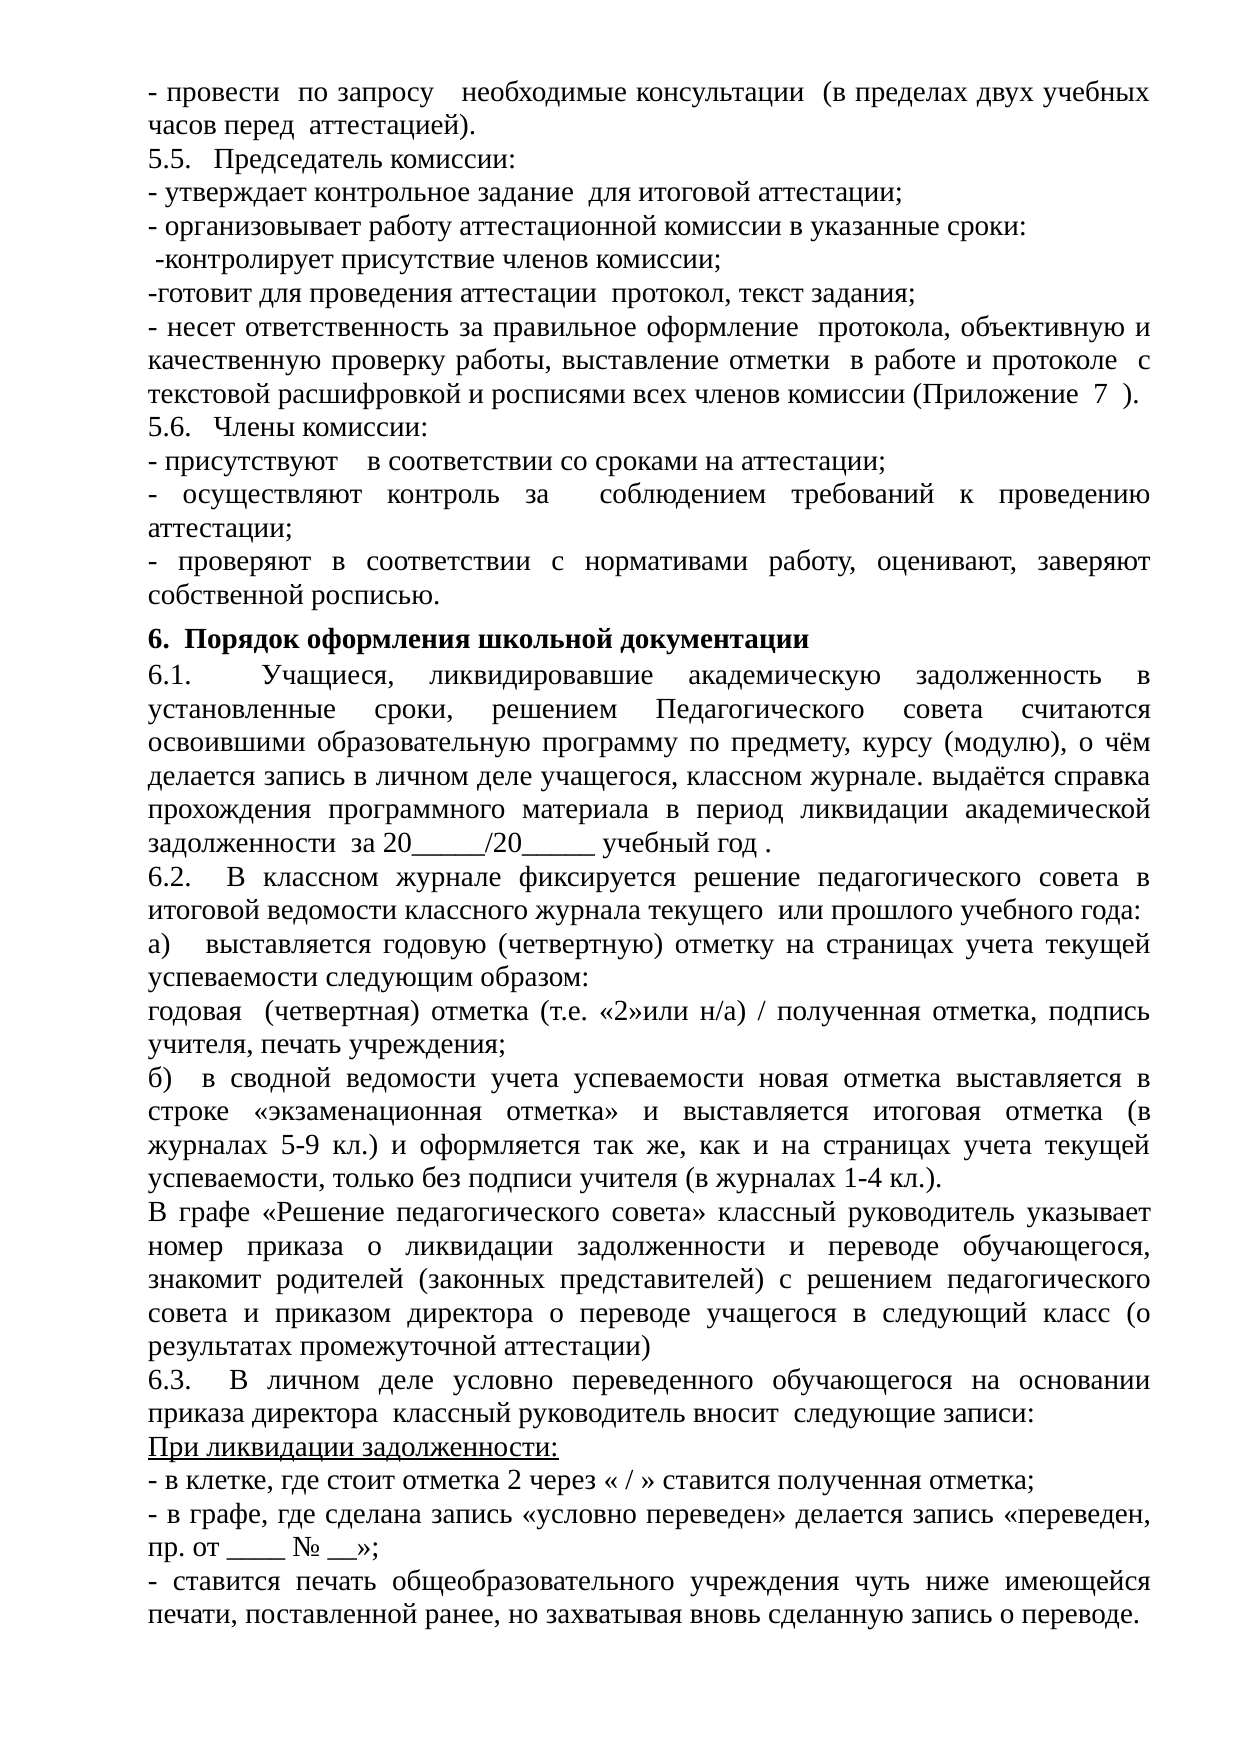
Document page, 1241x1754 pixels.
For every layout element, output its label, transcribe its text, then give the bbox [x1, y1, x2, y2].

text В графе «Решение педагогического совета» классный руководитель указывает номер приказа о ликвидации задолженности и переводе обучающегося, знакомит родителей (законных представителей) с решением педагогического совета и приказом директора о переводе учащегося в следующий класс (о результатах промежуточной аттестации) [148, 1194, 1152, 1362]
text 5.6. Члены комиссии: [148, 409, 1152, 443]
text При ликвидации задолженности: [148, 1429, 1152, 1462]
text - проверяют в соответствии с нормативами работу, оценивают, заверяют собственной росписью. [148, 543, 1152, 611]
text 6.1. Учащиеся, ликвидировавшие академическую задолженность в установленные сроки, решением Педагогического совета считаются освоившими образовательную программу по предмету, курсу (модулю), о чём делается запись в личном деле учащегося, классном журнале. выдаётся справка прохождения программного материала в период ликвидации академической задолженности за 20_____/20_____ учебный год . [148, 657, 1152, 859]
text - осуществляют контроль за соблюдением требований к проведению аттестации; [148, 476, 1152, 543]
text 6. Порядок оформления школьной документации [148, 621, 1152, 654]
text 6.3. В личном деле условно переведенного обучающегося на основании приказа директора классный руководитель вносит следующие записи: [148, 1362, 1152, 1429]
text б) в сводной ведомости учета успеваемости новая отметка выставляется в строке «экзаменационная отметка» и выставляется итоговая отметка (в журналах 5-9 кл.) и оформляется так же, как и на страницах учета текущей успеваемости, только без подписи учителя (в журналах 1-4 кл.). [148, 1060, 1152, 1194]
text - ставится печать общеобразовательного учреждения чуть ниже имеющейся печати, поставленной ранее, но захватывая вновь сделанную запись о переводе. [148, 1563, 1152, 1630]
text 5.5. Председатель комиссии: [148, 141, 1152, 174]
text - в графе, где сделана запись «условно переведен» делается запись «переведен, пр. от ____ № __»; [148, 1496, 1152, 1563]
text - в клетке, где стоит отметка 2 через « / » ставится полученная отметка; [148, 1462, 1152, 1496]
text годовая (четвертная) отметка (т.е. «2»или н/а) / полученная отметка, подпись учителя, печать учреждения; [148, 993, 1152, 1060]
text 6.2. В классном журнале фиксируется решение педагогического совета в итоговой ведомости классного журнала текущего или прошлого учебного года: [148, 859, 1152, 926]
text -контролирует присутствие членов комиссии; [148, 242, 1152, 275]
text - присутствуют в соответствии со сроками на аттестации; [148, 443, 1152, 476]
text -готовит для проведения аттестации протокол, текст задания; [148, 275, 1152, 309]
text - утверждает контрольное задание для итоговой аттестации; [148, 174, 1152, 208]
text - несет ответственность за правильное оформление протокола, объективную и качественную проверку работы, выставление отметки в работе и протоколе с текстовой расшифровкой и росписями всех членов комиссии (Приложение 7 ). [148, 309, 1152, 409]
text - провести по запросу необходимые консультации (в пределах двух учебных часов перед аттестацией). [148, 74, 1152, 141]
text а) выставляется годовую (четвертную) отметку на страницах учета текущей успеваемости следующим образом: [148, 926, 1152, 993]
text - организовывает работу аттестационной комиссии в указанные сроки: [148, 208, 1152, 242]
